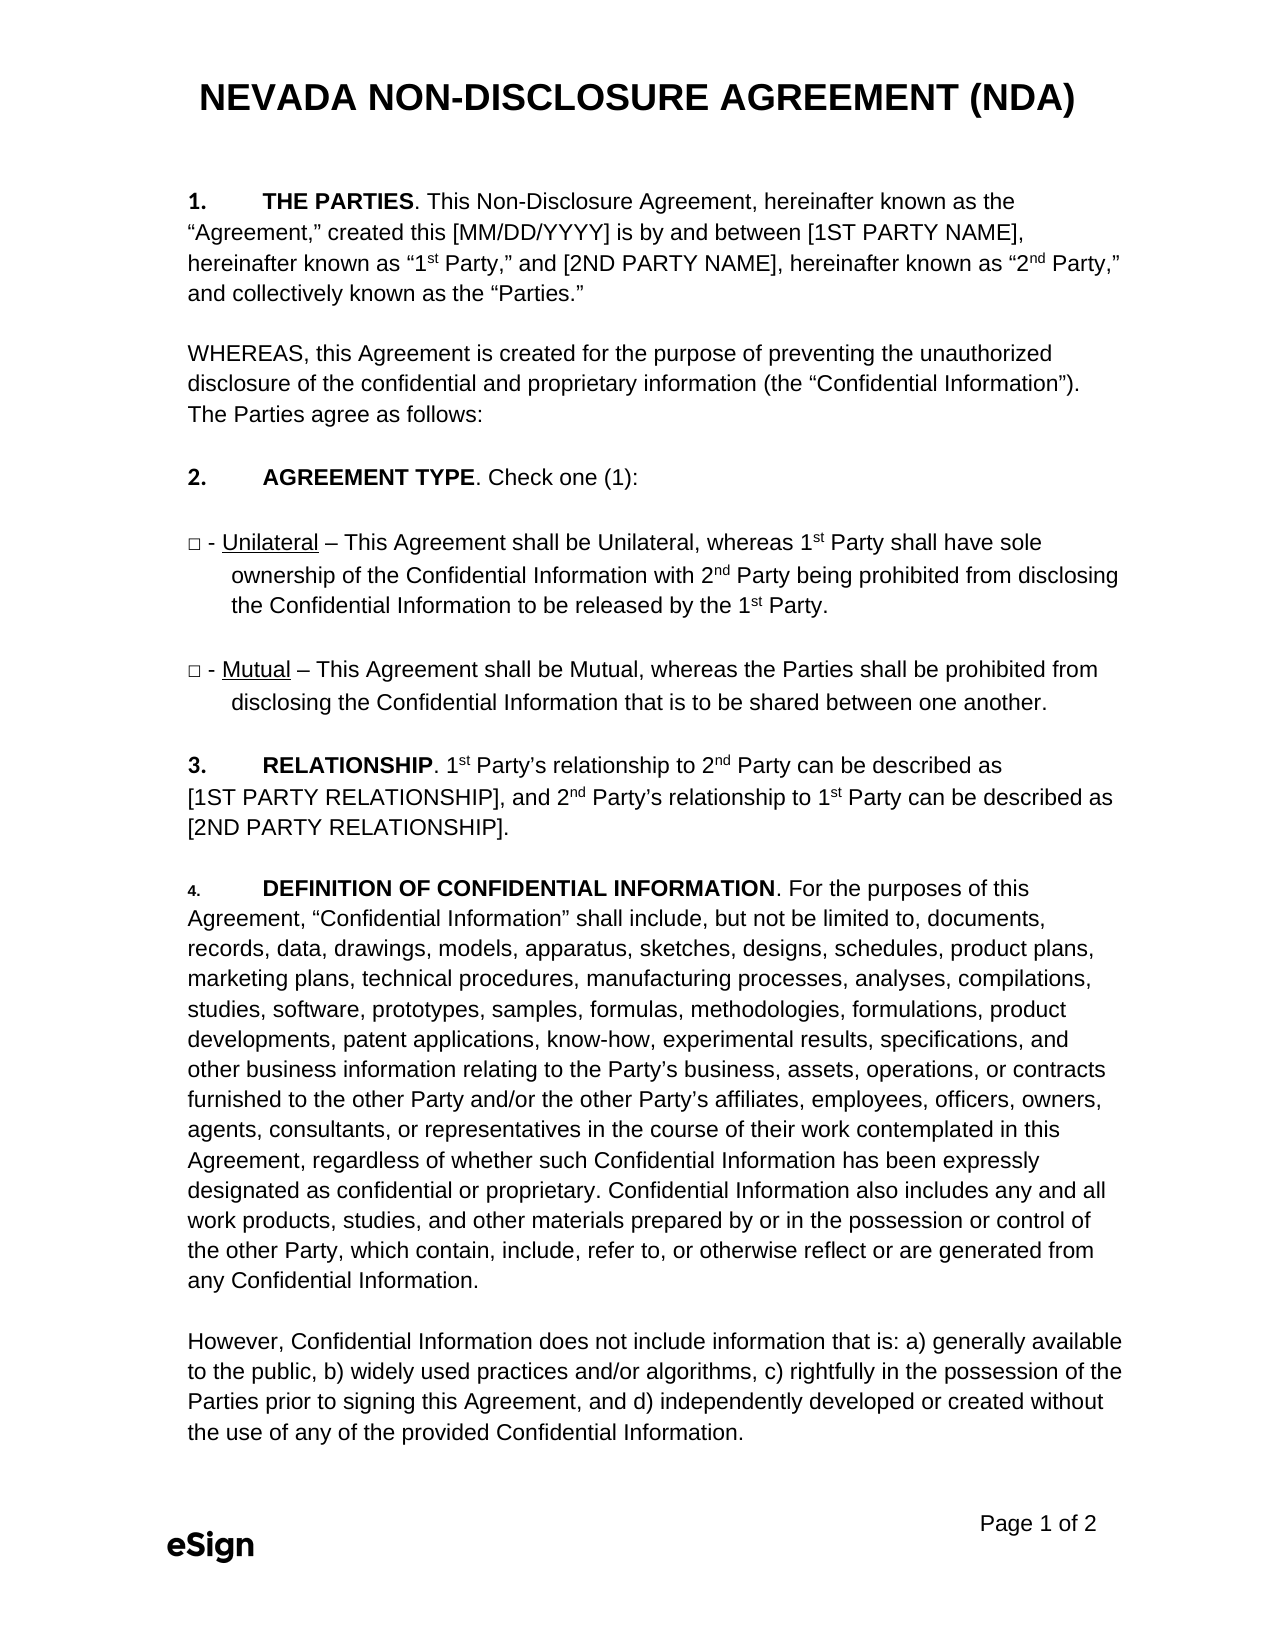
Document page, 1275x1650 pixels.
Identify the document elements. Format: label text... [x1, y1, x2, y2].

text disclosing the Confidential Information that is to be shared between one another. [231, 689, 1125, 715]
list [1ST PARTY RELATIONSHIP], and 2nd Party’s relationship to 1st Party can be described as [2ND PARTY RELATIONSHIP]. [187, 784, 1125, 841]
list ownership of the Confidential Information with 2nd Party being prohibited from disclosing the Confidential Information to be released by the 1st Party. [231, 562, 1125, 619]
list ☐ - Mutual – This Agreement shall be Mutual, whereas the Parties shall be prohibited from [187, 653, 1125, 684]
list ☐ - Unilateral – This Agreement shall be Unilateral, whereas 1st Party shall have sole [187, 526, 1125, 557]
list RELATIONSHIP. 1st Party’s relationship to 2nd Party can be described as [187, 749, 1125, 780]
list WHEREAS, this Agreement is created for the purpose of preventing the unauthorized disclosure of the confidential and proprietary information (the “Confidential Information”). The Parties agree as follows: [187, 340, 1125, 427]
list THE PARTIES. This Non-Disclosure Agreement, hereinafter known as the “Agreement,” created this [MM/DD/YYYY] is by and between [1ST PARTY NAME], hereinafter known as “1st Party,” and [2ND PARTY NAME], hereinafter known as “2nd Party,” and collectively known as the “Parties.” [187, 185, 1125, 306]
list AGREEMENT TYPE. Check one (1): [187, 461, 1125, 492]
text NEVADA NON-DISCLOSURE AGREEMENT (NDA) [150, 75, 1125, 118]
text However, Confidential Information does not include information that is: a) generally available to the public, b) widely used practices and/or algorithms, c) rightfully in the possession of the Parties prior to signing this Agreement, and d) independently developed or created without the use of any of the provided Confidential Information. [187, 1328, 1125, 1445]
list DEFINITION OF CONFIDENTIAL INFORMATION. For the purposes of this Agreement, “Confidential Information” shall include, but not be limited to, documents, records, data, drawings, models, apparatus, sketches, designs, schedules, product plans, marketing plans, technical procedures, manufacturing processes, analyses, compilations, studies, software, prototypes, samples, formulas, methodologies, formulations, product developments, patent applications, know-how, experimental results, specifications, and other business information relating to the Party’s business, assets, operations, or contracts furnished to the other Party and/or the other Party’s affiliates, employees, officers, owners, agents, consultants, or representatives in the course of their work contemplated in this Agreement, regardless of whether such Confidential Information has been expressly designated as confidential or proprietary. Confidential Information also includes any and all work products, studies, and other materials prepared by or in the possession or control of the other Party, which contain, include, refer to, or otherwise reflect or are generated from any Confidential Information. [187, 875, 1125, 1294]
